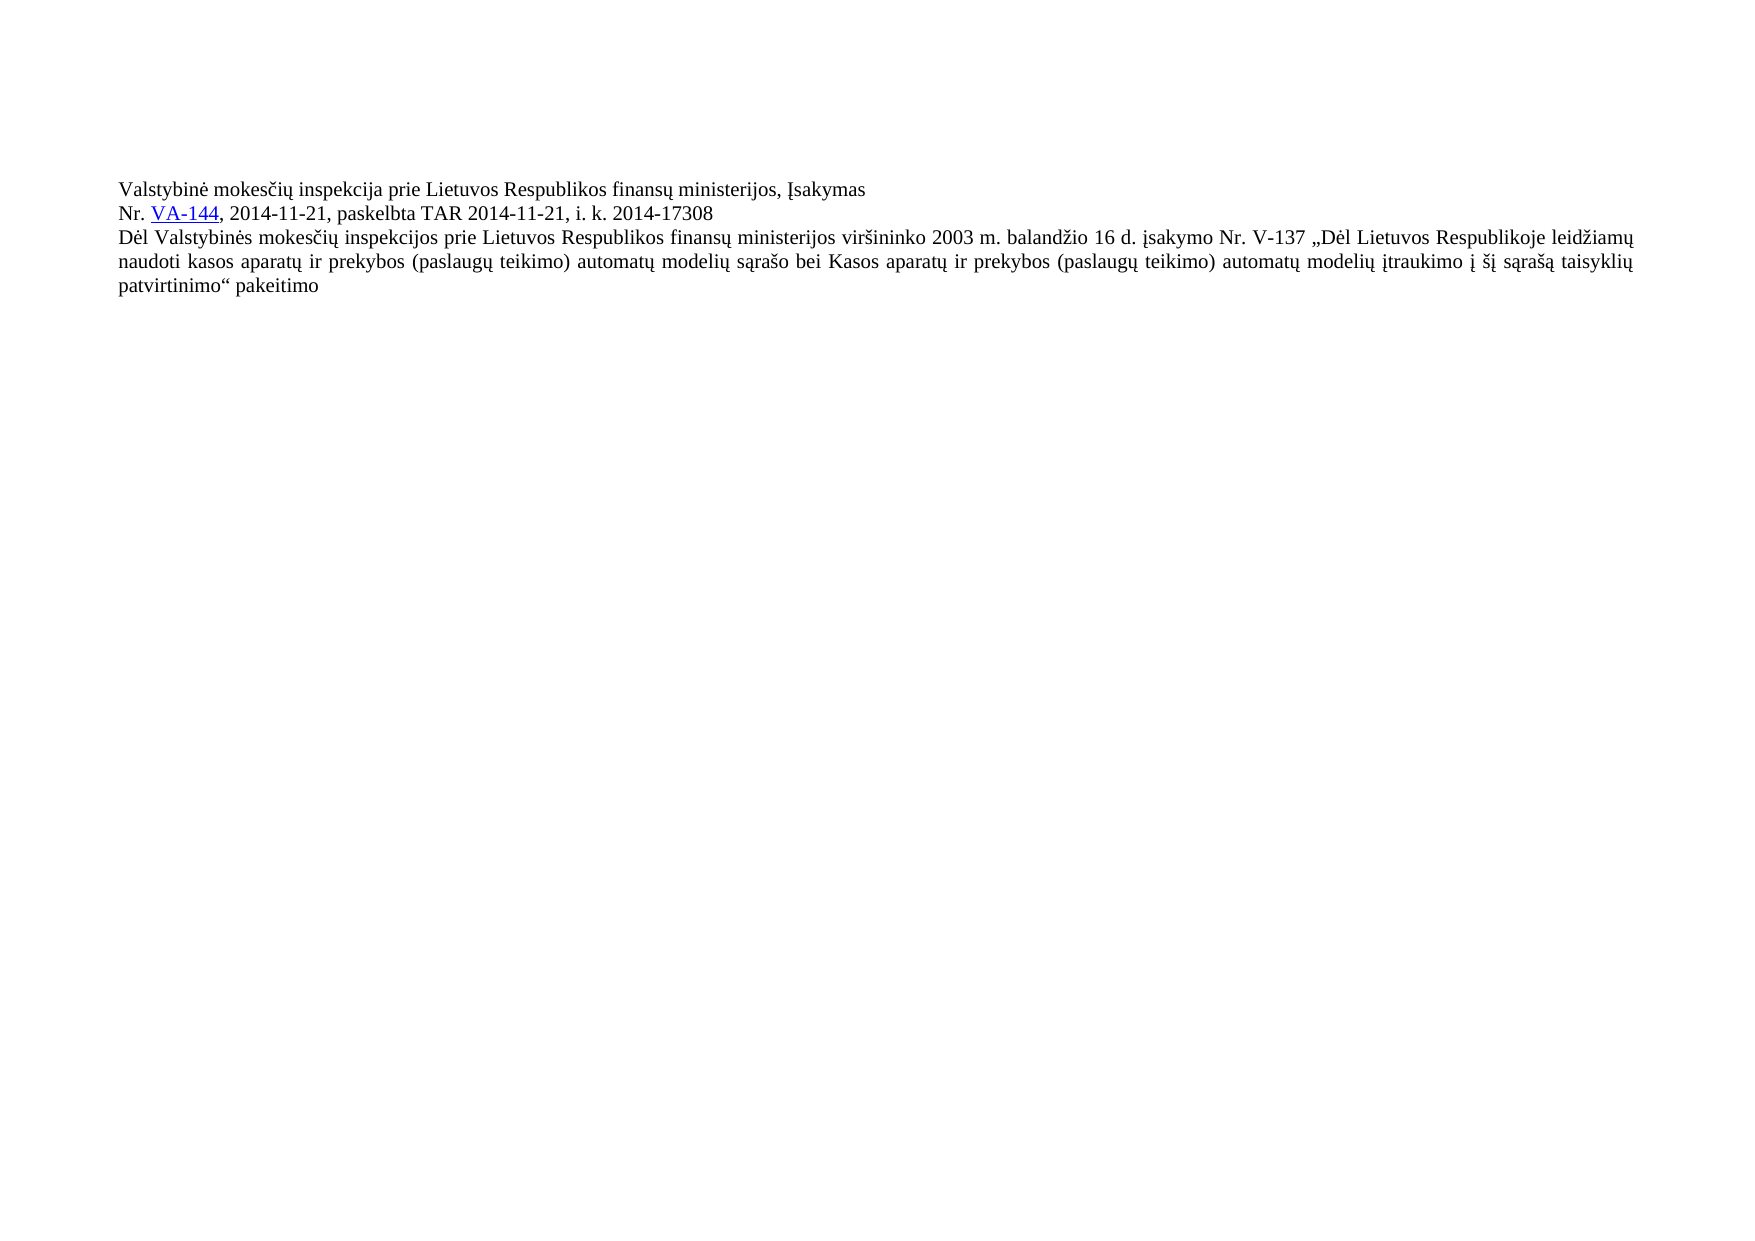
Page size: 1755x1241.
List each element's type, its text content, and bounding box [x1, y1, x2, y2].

text Nr. VA-144, 2014-11-21, paskelbta TAR 2014-11-21, i. k. 2014-17308 [118, 201, 1636, 225]
text Valstybinė mokesčių inspekcija prie Lietuvos Respublikos finansų ministerijos, Įsakymas [118, 177, 1636, 201]
text Dėl Valstybinės mokesčių inspekcijos prie Lietuvos Respublikos finansų ministerijos viršininko 2003 m. balandžio 16 d. įsakymo Nr. V-137 „Dėl Lietuvos Respublikoje leidžiamų naudoti kasos aparatų ir prekybos (paslaugų teikimo) automatų modelių sąrašo bei Kasos aparatų ir prekybos (paslaugų teikimo) automatų modelių įtraukimo į šį sąrašą taisyklių patvirtinimo“ pakeitimo [118, 225, 1636, 297]
